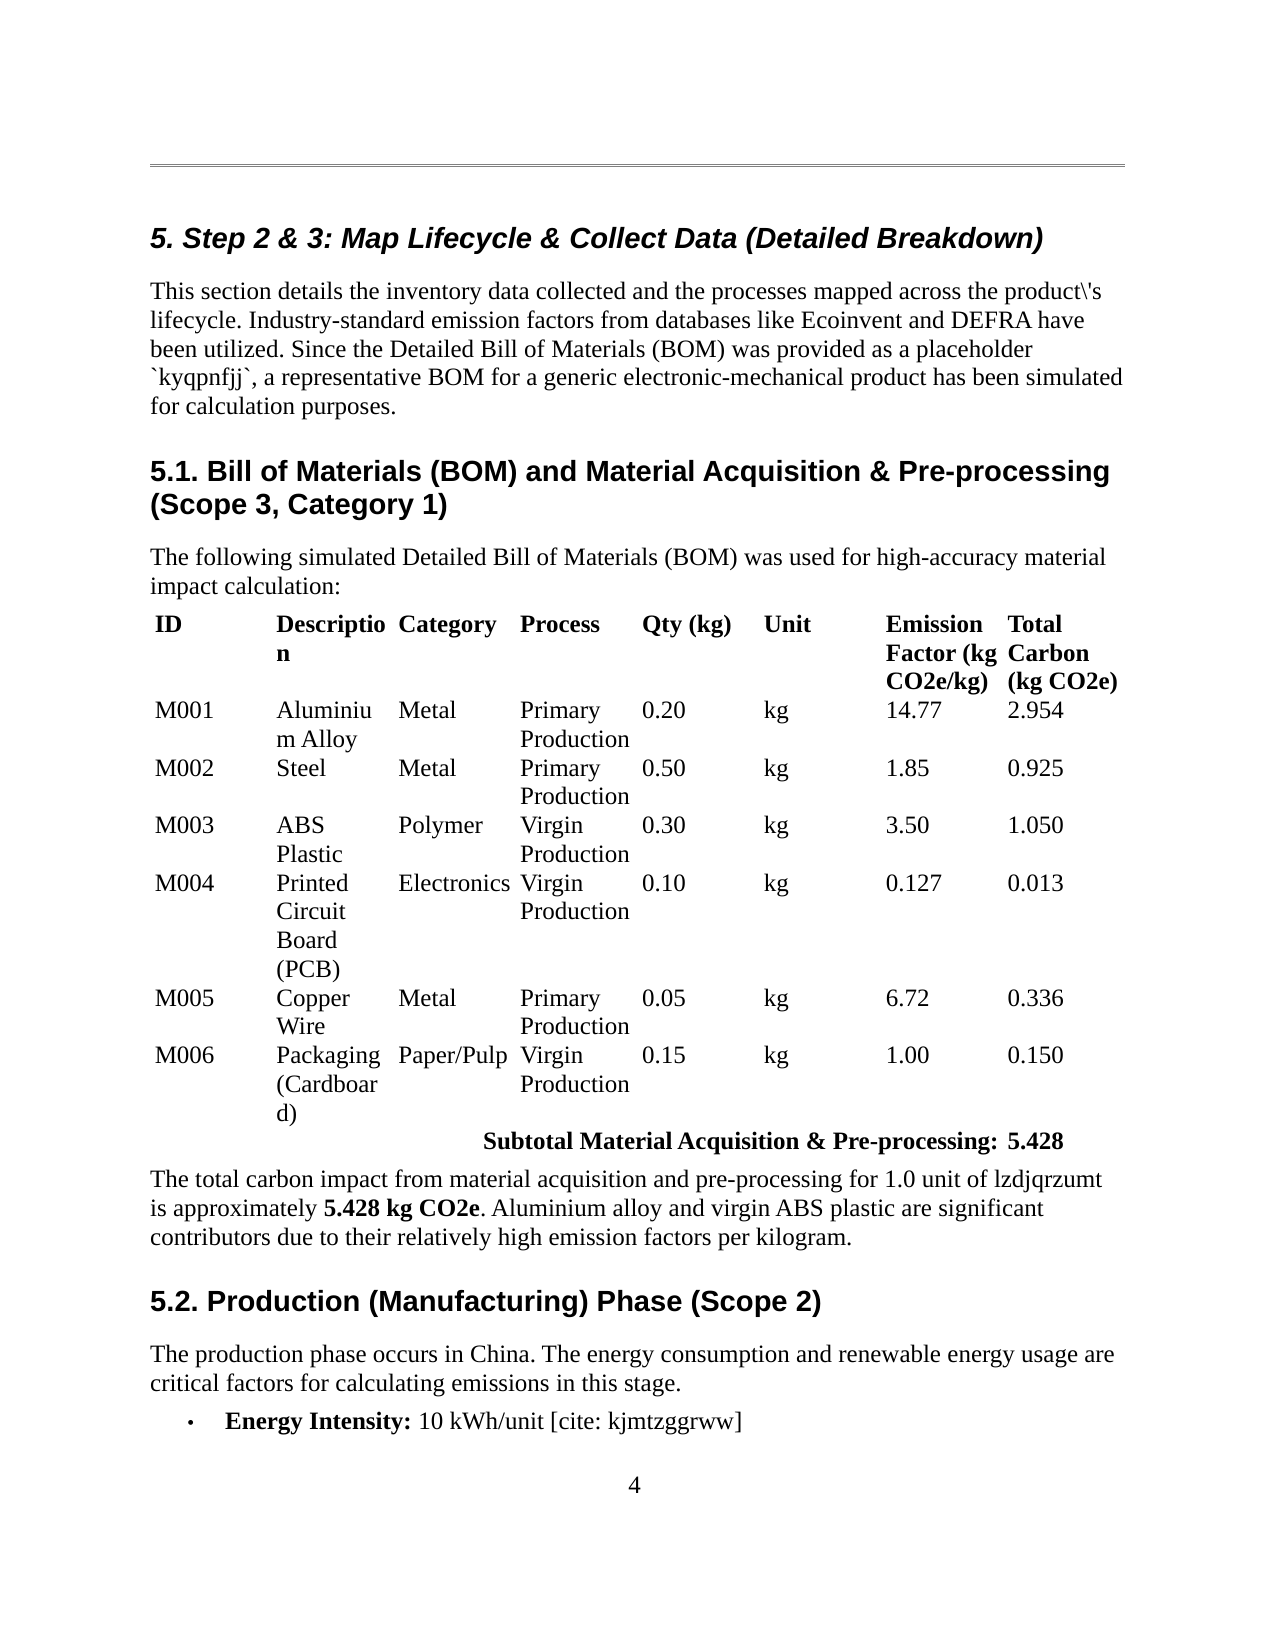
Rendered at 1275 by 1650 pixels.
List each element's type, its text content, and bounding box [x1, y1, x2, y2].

table_cell 3.50 [881, 810, 1003, 868]
table_cell ABS Plastic [272, 810, 394, 868]
table_header Category [394, 609, 516, 695]
table_cell Virgin Production [516, 810, 637, 868]
table_cell Primary Production [516, 695, 637, 753]
text The following simulated Detailed Bill of Materials (BOM) was used for high-accuracy material impact calculation: [150, 542, 1125, 600]
table_cell M002 [150, 753, 272, 810]
table_cell Metal [394, 753, 516, 810]
table_cell kg [759, 983, 881, 1040]
table_cell 0.30 [638, 810, 759, 868]
subtitle 5.2. Production (Manufacturing) Phase (Scope 2) [150, 1284, 1125, 1318]
text This section details the inventory data collected and the processes mapped across the product\'s lifecycle. Industry-standard emission factors from databases like Ecoinvent and DEFRA have been utilized. Since the Detailed Bill of Materials (BOM) was provided as a placeholder `kyqpnfjj`, a representative BOM for a generic electronic-mechanical product has been simulated for calculation purposes. [150, 276, 1125, 420]
text The production phase occurs in China. The energy consumption and renewable energy usage are critical factors for calculating emissions in this stage. [150, 1339, 1125, 1397]
table_cell Polymer [394, 810, 516, 868]
table_cell 5.428 [1003, 1126, 1125, 1155]
table_cell M004 [150, 868, 272, 983]
table_cell 0.925 [1003, 753, 1125, 810]
table_cell Steel [272, 753, 394, 810]
table_cell Printed Circuit Board (PCB) [272, 868, 394, 983]
table_cell kg [759, 753, 881, 810]
table_header Process [516, 609, 637, 695]
table_header Emission Factor (kg CO2e/kg) [881, 609, 1003, 695]
table_cell Metal [394, 983, 516, 1040]
table_cell kg [759, 868, 881, 983]
table_cell 0.150 [1003, 1040, 1125, 1126]
table_header Qty (kg) [638, 609, 759, 695]
table_cell M005 [150, 983, 272, 1040]
table_cell Virgin Production [516, 868, 637, 983]
table_cell 1.050 [1003, 810, 1125, 868]
table_cell Aluminium Alloy [272, 695, 394, 753]
table_cell 14.77 [881, 695, 1003, 753]
table_cell Primary Production [516, 983, 637, 1040]
table_cell M001 [150, 695, 272, 753]
table_header ID [150, 609, 272, 695]
table_cell Packaging (Cardboard) [272, 1040, 394, 1126]
table_cell 0.10 [638, 868, 759, 983]
table_cell Primary Production [516, 753, 637, 810]
table_header Unit [759, 609, 881, 695]
table_cell Electronics [394, 868, 516, 983]
table_cell 6.72 [881, 983, 1003, 1040]
table_cell 2.954 [1003, 695, 1125, 753]
table_cell 0.20 [638, 695, 759, 753]
table_cell 0.336 [1003, 983, 1125, 1040]
table_cell 0.127 [881, 868, 1003, 983]
table_cell 0.50 [638, 753, 759, 810]
table_cell kg [759, 810, 881, 868]
table_header Total Carbon (kg CO2e) [1003, 609, 1125, 695]
table_cell 0.05 [638, 983, 759, 1040]
table_cell kg [759, 695, 881, 753]
table_cell Paper/Pulp [394, 1040, 516, 1126]
table_cell 1.00 [881, 1040, 1003, 1126]
table_header Description [272, 609, 394, 695]
table_cell Subtotal Material Acquisition & Pre-processing: [150, 1126, 1003, 1155]
subtitle 5.1. Bill of Materials (BOM) and Material Acquisition & Pre-processing (Scope 3, Category 1) [150, 454, 1125, 521]
subtitle 5. Step 2 & 3: Map Lifecycle & Collect Data (Detailed Breakdown) [150, 221, 1125, 255]
table_cell M006 [150, 1040, 272, 1126]
table_cell 1.85 [881, 753, 1003, 810]
table_cell M003 [150, 810, 272, 868]
table_cell kg [759, 1040, 881, 1126]
table_cell 0.15 [638, 1040, 759, 1126]
list Energy Intensity: 10 kWh/unit [cite: kjmtzggrww] [187, 1406, 1125, 1434]
table_cell Metal [394, 695, 516, 753]
table_cell 0.013 [1003, 868, 1125, 983]
text The total carbon impact from material acquisition and pre-processing for 1.0 unit of lzdjqrzumt is approximately 5.428 kg CO2e. Aluminium alloy and virgin ABS plastic are significant contributors due to their relatively high emission factors per kilogram. [150, 1164, 1125, 1250]
table_cell Virgin Production [516, 1040, 637, 1126]
table_cell Copper Wire [272, 983, 394, 1040]
